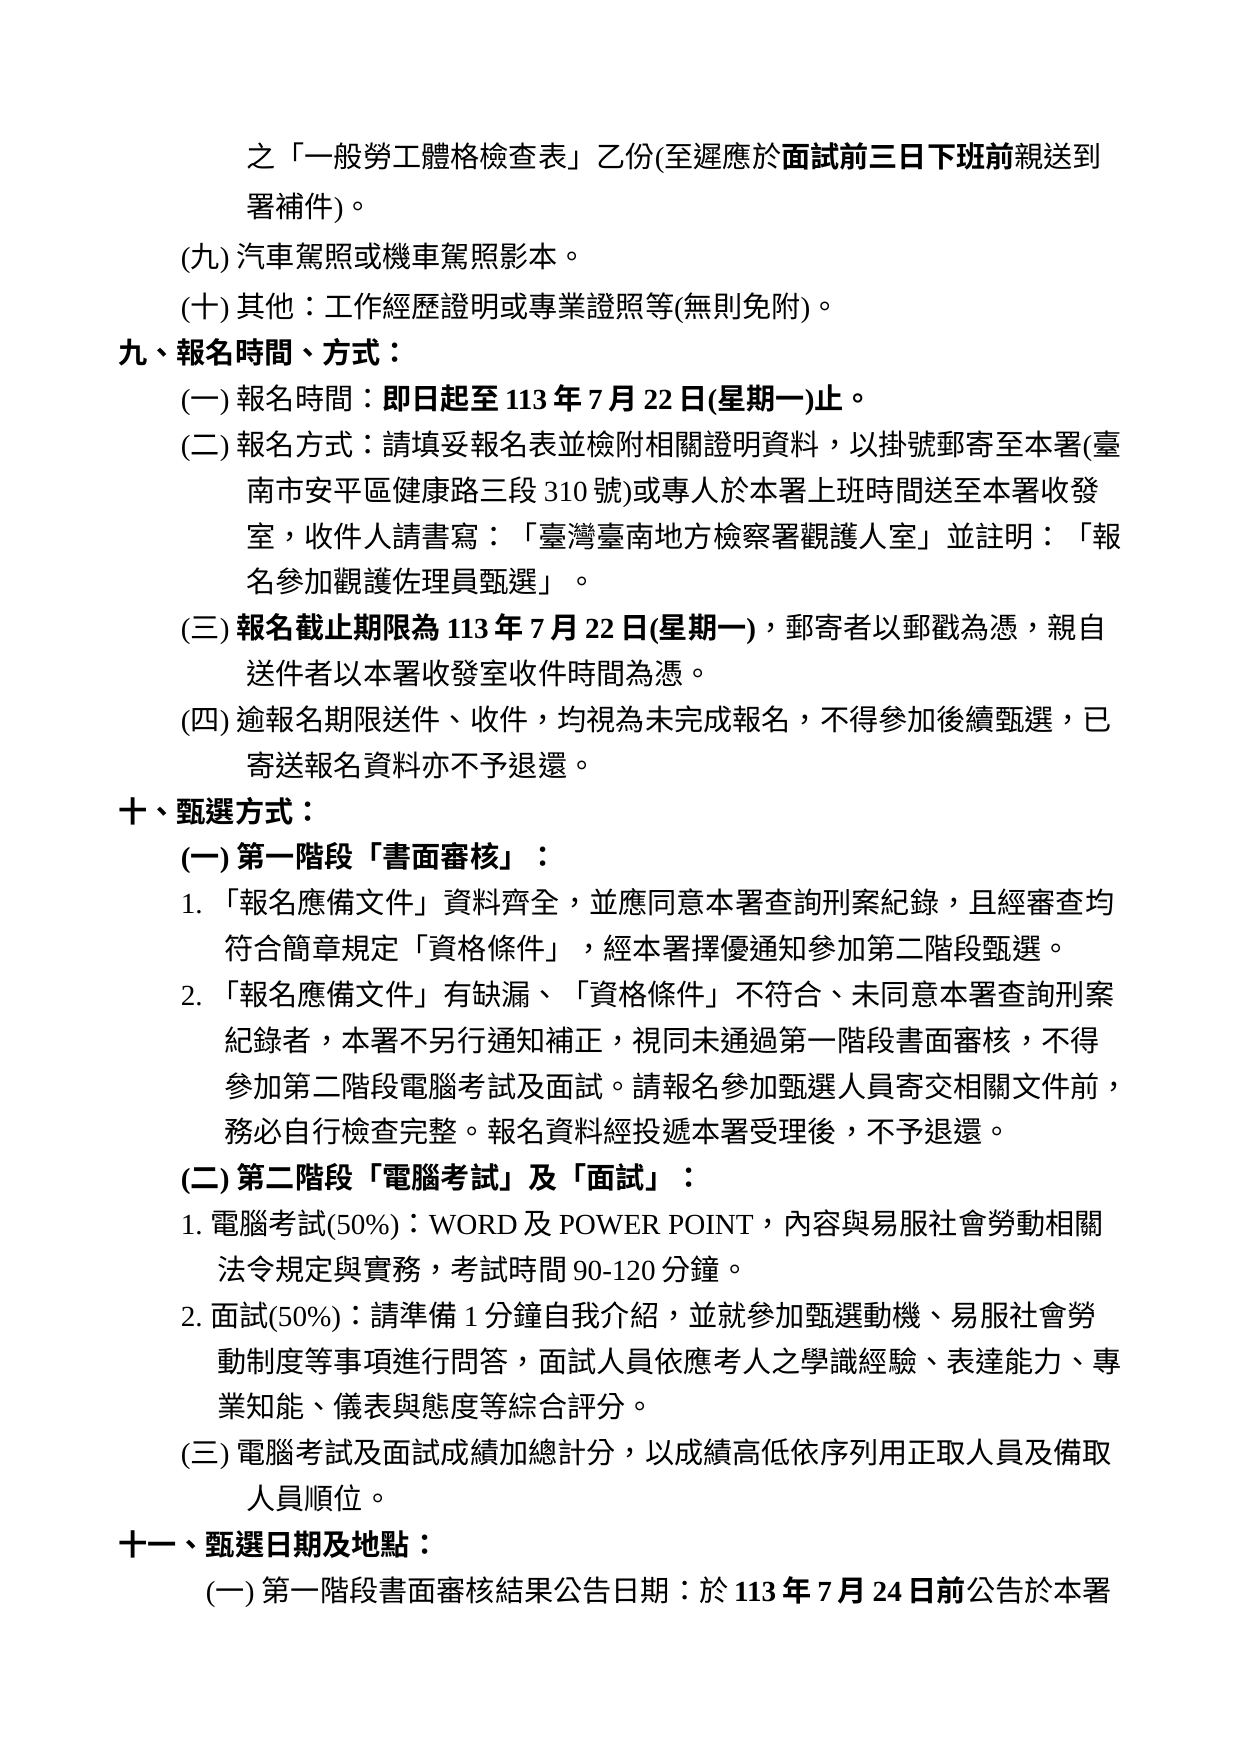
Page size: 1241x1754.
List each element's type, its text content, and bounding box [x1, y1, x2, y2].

text 1. 「報名應備文件」資料齊全，並應同意本署查詢刑案紀錄，且經審查均符合簡章規定「資格條件」，經本署擇優通知參加第二階段甄選。 [181, 877, 1122, 969]
text (三) 電腦考試及面試成績加總計分，以成績高低依序列用正取人員及備取人員順位。 [181, 1427, 1122, 1519]
text 1. 電腦考試(50%)：WORD及POWER POINT，內容與易服社會勞動相關法令規定與實務，考試時間90-120分鐘。 [181, 1198, 1122, 1289]
text 之「一般勞工體格檢查表」乙份(至遲應於面試前三日下班前親送到署補件)。 [181, 127, 1122, 227]
text (四) 逾報名期限送件、收件，均視為未完成報名，不得參加後續甄選，已寄送報名資料亦不予退還。 [181, 694, 1122, 785]
text (二) 第二階段「電腦考試」及「面試」： [181, 1152, 1122, 1198]
text (二) 報名方式：請填妥報名表並檢附相關證明資料，以掛號郵寄至本署(臺南市安平區健康路三段310號)或專人於本署上班時間送至本署收發室，收件人請書寫：「臺灣臺南地方檢察署觀護人室」並註明：「報名參加觀護佐理員甄選」。 [181, 419, 1122, 602]
text (一) 報名時間：即日起至113年7月22日(星期一)止。 [181, 373, 1122, 419]
text (一) 第一階段「書面審核」： [181, 831, 1122, 877]
text 九、報名時間、方式： [118, 327, 1122, 373]
text 十一、甄選日期及地點： [118, 1519, 1122, 1564]
text (十) 其他：工作經歷證明或專業證照等(無則免附)。 [181, 277, 1122, 327]
text (一) 第一階段書面審核結果公告日期：於113年7月24日前公告於本署 [206, 1564, 1122, 1610]
text 2. 「報名應備文件」有缺漏、「資格條件」不符合、未同意本署查詢刑案紀錄者，本署不另行通知補正，視同未通過第一階段書面審核，不得參加第二階段電腦考試及面試。請報名參加甄選人員寄交相關文件前，務必自行檢查完整。報名資料經投遞本署受理後，不予退還。 [181, 969, 1122, 1152]
text 2. 面試(50%)：請準備1分鐘自我介紹，並就參加甄選動機、易服社會勞動制度等事項進行問答，面試人員依應考人之學識經驗、表達能力、專業知能、儀表與態度等綜合評分。 [181, 1289, 1122, 1427]
text (三) 報名截止期限為113年7月22日(星期一)，郵寄者以郵戳為憑，親自送件者以本署收發室收件時間為憑。 [181, 602, 1122, 694]
text 十、甄選方式： [118, 785, 1122, 831]
text (九) 汽車駕照或機車駕照影本。 [181, 227, 1122, 277]
